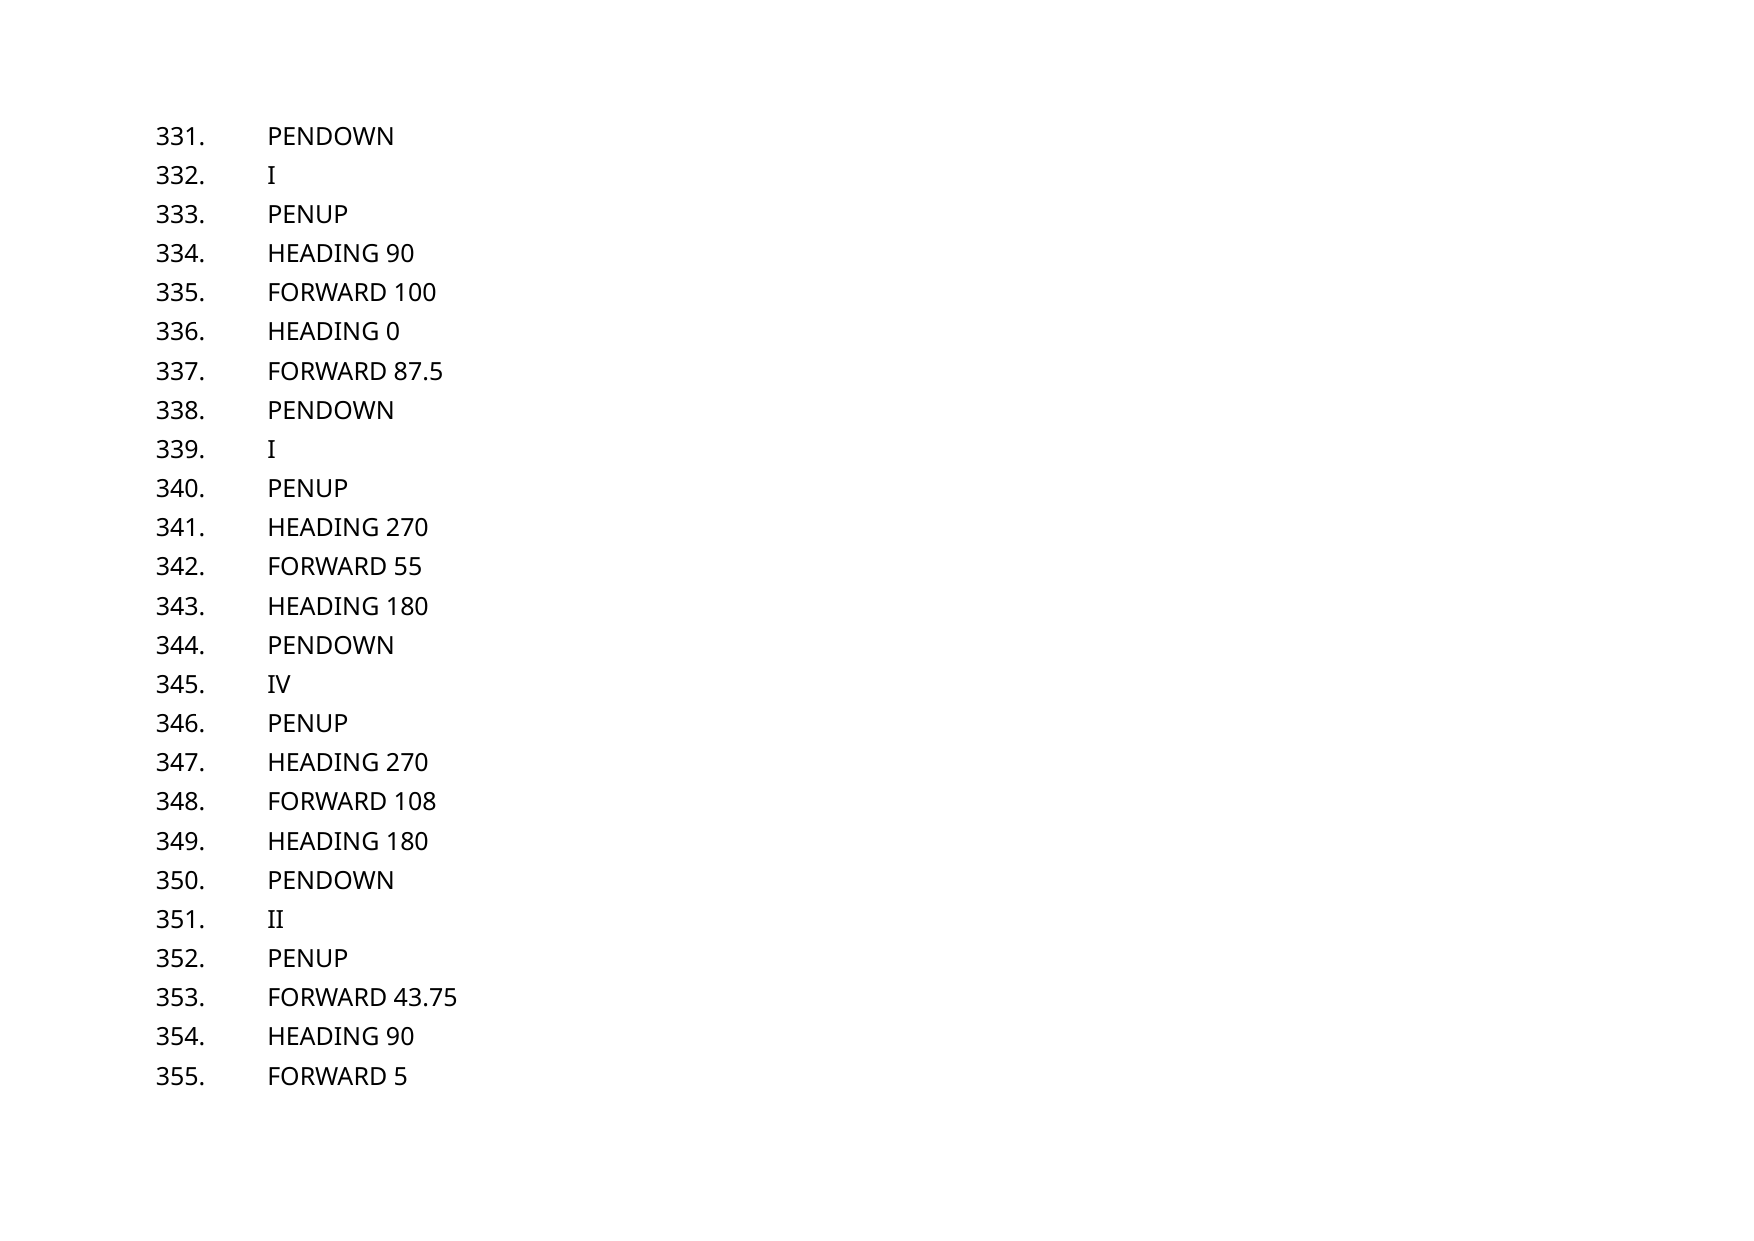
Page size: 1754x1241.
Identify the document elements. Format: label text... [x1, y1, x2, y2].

list PENUP [156, 471, 1636, 505]
list IV [156, 666, 1636, 701]
list PENUP [156, 941, 1636, 975]
list I [156, 157, 1636, 191]
list PENUP [156, 706, 1636, 740]
list HEADING 180 [156, 588, 1636, 622]
list FORWARD 43.75 [156, 980, 1636, 1014]
list HEADING 0 [156, 314, 1636, 348]
list HEADING 180 [156, 823, 1636, 857]
list II [156, 901, 1636, 936]
list PENDOWN [156, 392, 1636, 426]
list FORWARD 100 [156, 275, 1636, 309]
list HEADING 270 [156, 510, 1636, 544]
list FORWARD 87.5 [156, 353, 1636, 387]
list FORWARD 5 [156, 1058, 1636, 1092]
list HEADING 90 [156, 236, 1636, 270]
list PENDOWN [156, 862, 1636, 896]
list HEADING 270 [156, 745, 1636, 779]
list FORWARD 108 [156, 784, 1636, 818]
list PENDOWN [156, 627, 1636, 661]
list HEADING 90 [156, 1019, 1636, 1053]
list PENDOWN [156, 118, 1636, 152]
list FORWARD 55 [156, 549, 1636, 583]
list I [156, 431, 1636, 466]
list PENUP [156, 196, 1636, 231]
